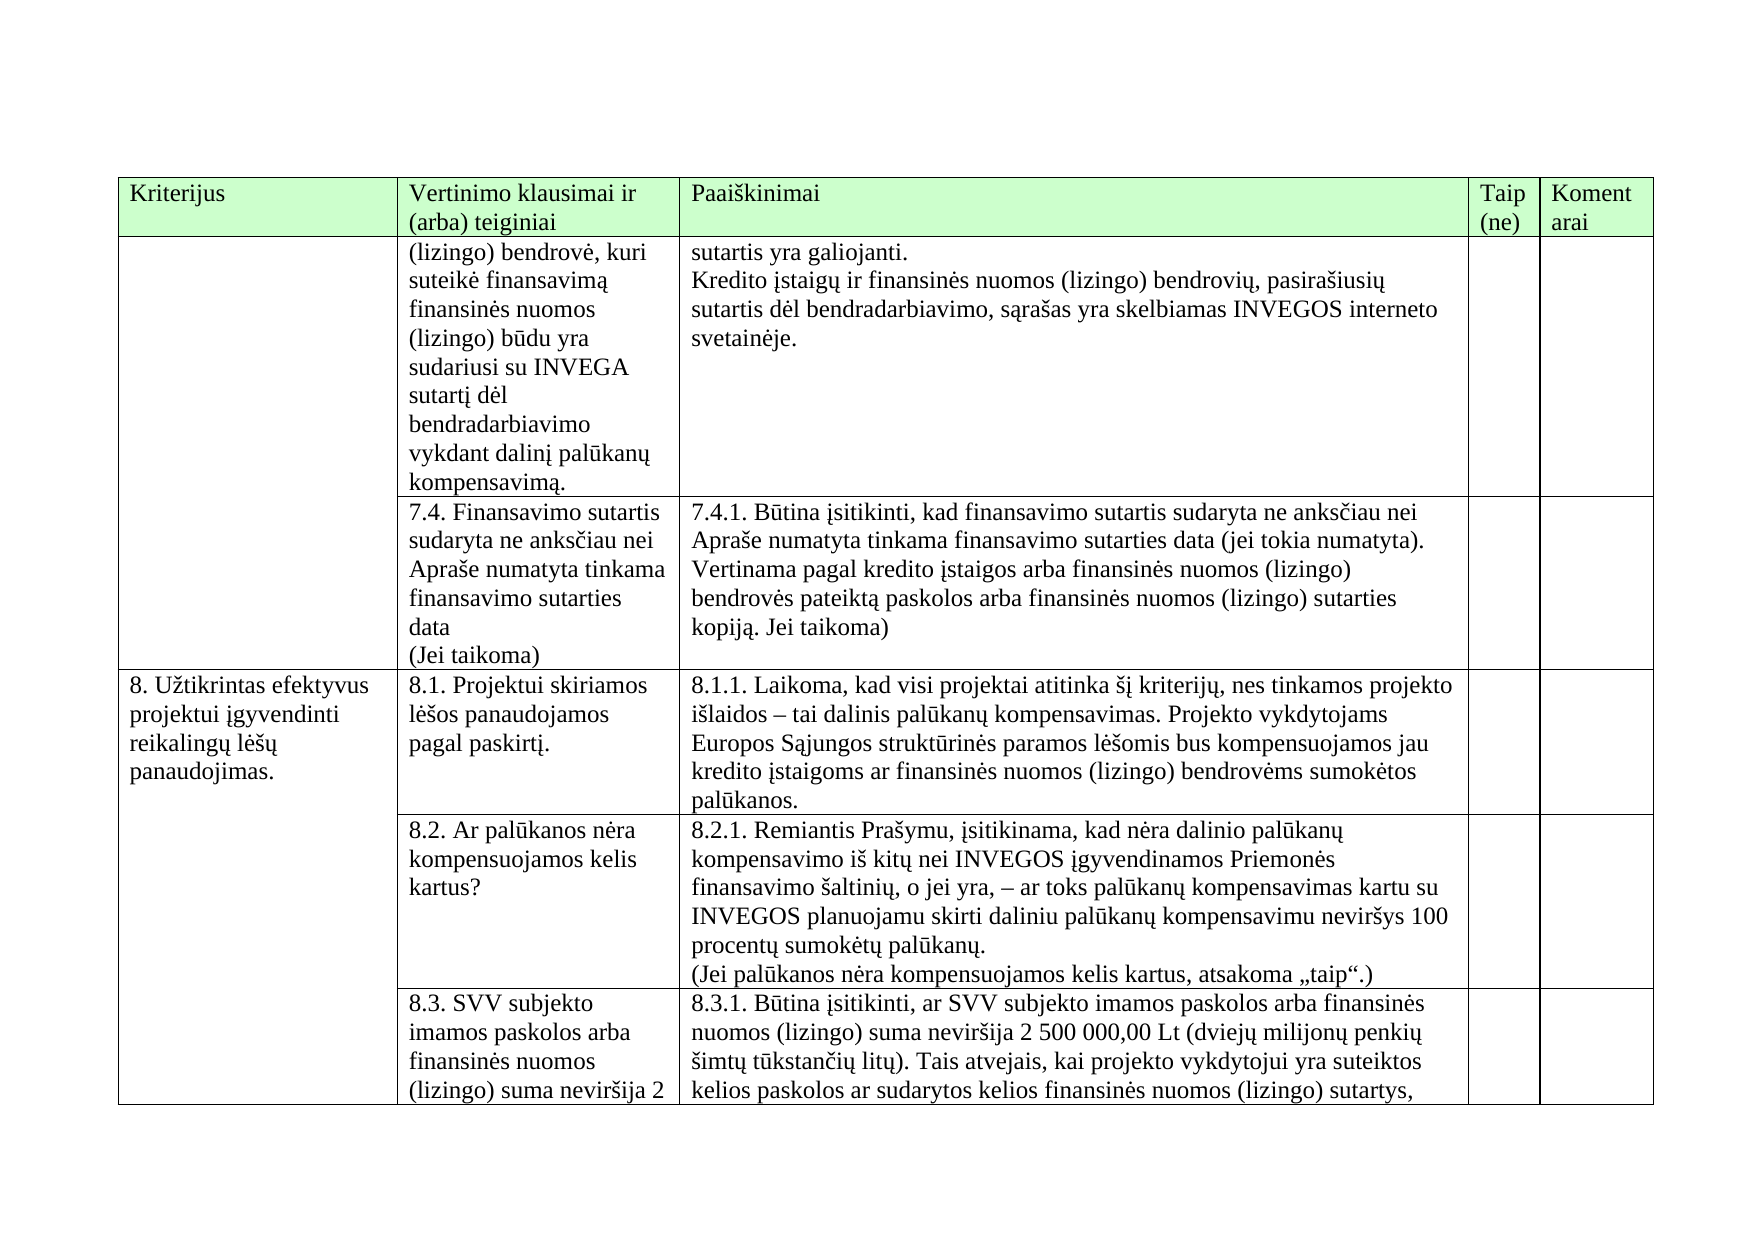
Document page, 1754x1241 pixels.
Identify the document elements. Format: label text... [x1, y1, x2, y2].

table_cell 8. Užtikrintas efektyvus projektui įgyvendinti reikalingų lėšų panaudojimas. [119, 670, 397, 1103]
table_cell [1541, 815, 1653, 987]
table_cell 8.2.1. Remiantis Prašymu, įsitikinama, kad nėra dalinio palūkanų kompensavimo iš kitų nei INVEGOS įgyvendinamos Priemonės finansavimo šaltinių, o jei yra, – ar toks palūkanų kompensavimas kartu su INVEGOS planuojamu skirti daliniu palūkanų kompensavimu neviršys 100 procentų sumokėtų palūkanų. (Jei palūkanos nėra kompensuojamos kelis kartus, atsakoma „taip“.) [680, 815, 1468, 987]
table_cell [1469, 497, 1539, 669]
table_header Vertinimo klausimai ir (arba) teiginiai [398, 178, 679, 236]
table_cell 7.4. Finansavimo sutartis sudaryta ne anksčiau nei Apraše numatyta tinkama finansavimo sutarties data (Jei taikoma) [398, 497, 679, 669]
table_cell [119, 237, 397, 669]
table_cell [1541, 989, 1653, 1103]
table_cell 8.1. Projektui skiriamos lėšos panaudojamos pagal paskirtį. [398, 670, 679, 814]
table_cell 8.3.1. Būtina įsitikinti, ar SVV subjekto imamos paskolos arba finansinės nuomos (lizingo) suma neviršija 2 500 000,00 Lt (dviejų milijonų penkių šimtų tūkstančių litų). Tais atvejais, kai projekto vykdytojui yra suteiktos kelios paskolos ar sudarytos kelios finansinės nuomos (lizingo) sutartys, [680, 989, 1468, 1103]
table_header Paaiškinimai [680, 178, 1468, 236]
table_header Kriterijus [119, 178, 397, 236]
table_cell [1469, 237, 1539, 496]
table_cell [1541, 237, 1653, 496]
table_cell 8.3. SVV subjekto imamos paskolos arba finansinės nuomos (lizingo) suma neviršija 2 [398, 989, 679, 1103]
table_cell [1469, 815, 1539, 987]
table_cell [1469, 670, 1539, 814]
table_cell 8.2. Ar palūkanos nėra kompensuojamos kelis kartus? [398, 815, 679, 987]
table_cell [1469, 989, 1539, 1103]
table_cell [1541, 670, 1653, 814]
table_header Taip (ne) [1469, 178, 1539, 236]
table_header Komentarai [1541, 178, 1653, 236]
table_cell sutartis yra galiojanti. Kredito įstaigų ir finansinės nuomos (lizingo) bendrovių, pasirašiusių sutartis dėl bendradarbiavimo, sąrašas yra skelbiamas INVEGOS interneto svetainėje. [680, 237, 1468, 496]
table_cell 8.1.1. Laikoma, kad visi projektai atitinka šį kriterijų, nes tinkamos projekto išlaidos – tai dalinis palūkanų kompensavimas. Projekto vykdytojams Europos Sąjungos struktūrinės paramos lėšomis bus kompensuojamos jau kredito įstaigoms ar finansinės nuomos (lizingo) bendrovėms sumokėtos palūkanos. [680, 670, 1468, 814]
table_cell [1541, 497, 1653, 669]
table_cell (lizingo) bendrovė, kuri suteikė finansavimą finansinės nuomos (lizingo) būdu yra sudariusi su INVEGA sutartį dėl bendradarbiavimo vykdant dalinį palūkanų kompensavimą. [398, 237, 679, 496]
table_cell 7.4.1. Būtina įsitikinti, kad finansavimo sutartis sudaryta ne anksčiau nei Apraše numatyta tinkama finansavimo sutarties data (jei tokia numatyta). Vertinama pagal kredito įstaigos arba finansinės nuomos (lizingo) bendrovės pateiktą paskolos arba finansinės nuomos (lizingo) sutarties kopiją. Jei taikoma) [680, 497, 1468, 669]
